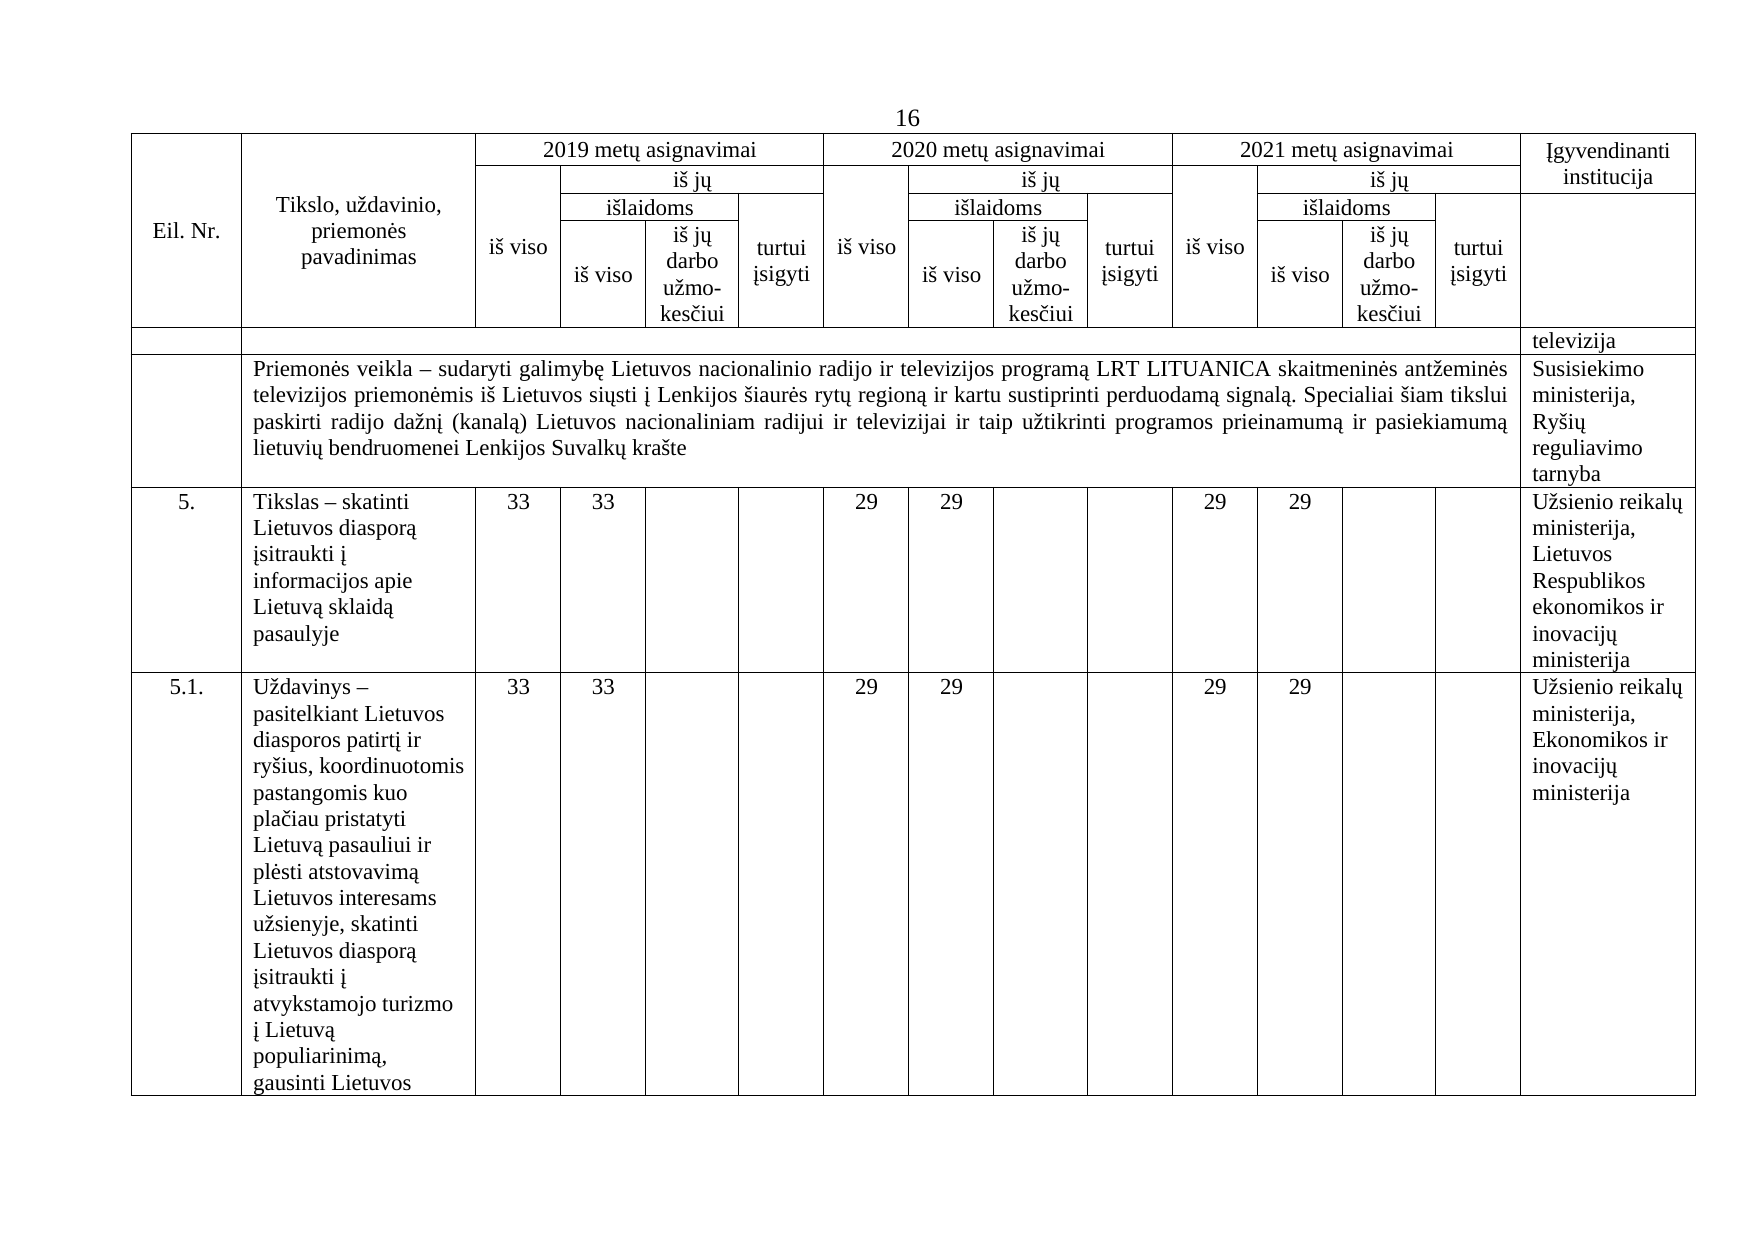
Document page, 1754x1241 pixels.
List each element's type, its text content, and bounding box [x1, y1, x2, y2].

table_cell iš viso [476, 166, 560, 327]
table_cell [739, 673, 823, 1095]
table_cell Priemonės veikla – sudaryti galimybę Lietuvos nacionalinio radijo ir televizijos programą LRT LITUANICA skaitmeninės antžeminės televizijos priemonėmis iš Lietuvos siųsti į Lenkijos šiaurės rytų regioną ir kartu sustiprinti perduodamą signalą. Specialiai šiam tikslui paskirti radijo dažnį (kanalą) Lietuvos nacionaliniam radijui ir televizijai ir taip užtikrinti programos prieinamumą ir pasiekiamumą lietuvių bendruomenei Lenkijos Suvalkų krašte [242, 355, 1520, 487]
table_cell 29 [1258, 673, 1342, 1095]
table_cell [739, 488, 823, 672]
table_header 2021 metų asignavimai [1173, 134, 1520, 165]
table_cell [1436, 673, 1520, 1095]
table_cell 29 [824, 673, 908, 1095]
table_cell Užsienio reikalų ministerija, Ekonomikos ir inovacijų ministerija [1521, 673, 1695, 1095]
table_cell iš jų darbo užmo-kesčiui [646, 221, 738, 327]
table_cell turtui įsigyti [739, 194, 823, 327]
table_cell iš jų [909, 166, 1172, 193]
table_cell iš jų [561, 166, 823, 193]
table_cell iš jų [1258, 166, 1520, 193]
table_cell televizija [1521, 328, 1695, 354]
table_cell iš jų darbo užmo-kesčiui [994, 221, 1087, 327]
table_cell 33 [476, 488, 560, 672]
table_cell iš viso [1173, 166, 1257, 327]
table_cell [132, 355, 241, 487]
table_header 2019 metų asignavimai [476, 134, 823, 165]
table_cell iš viso [561, 221, 645, 327]
table_header Įgyvendinanti institucija [1521, 134, 1695, 193]
table_cell [242, 328, 1520, 354]
table_cell 29 [824, 488, 908, 672]
table_cell turtui įsigyti [1088, 194, 1172, 327]
table_cell 33 [561, 488, 645, 672]
table_cell 5. [132, 488, 241, 672]
table_cell [994, 488, 1087, 672]
table_cell [1521, 194, 1695, 327]
table_cell 5.1. [132, 673, 241, 1095]
table_cell iš viso [824, 166, 908, 327]
table_cell [1088, 488, 1172, 672]
table_cell 29 [1258, 488, 1342, 672]
table_cell [994, 673, 1087, 1095]
table_header 2020 metų asignavimai [824, 134, 1172, 165]
table_cell [1436, 488, 1520, 672]
table_cell iš viso [1258, 221, 1342, 327]
table_cell išlaidoms [561, 194, 738, 220]
table_cell 29 [1173, 488, 1257, 672]
table_cell [1343, 673, 1435, 1095]
table_cell 33 [476, 673, 560, 1095]
table_cell Užsienio reikalų ministerija, Lietuvos Respublikos ekonomikos ir inovacijų ministerija [1521, 488, 1695, 672]
table_cell Uždavinys – pasitelkiant Lietuvos diasporos patirtį ir ryšius, koordinuotomis pastangomis kuo plačiau pristatyti Lietuvą pasauliui ir plėsti atstovavimą Lietuvos interesams užsienyje, skatinti Lietuvos diasporą įsitraukti į atvykstamojo turizmo į Lietuvą populiarinimą, gausinti Lietuvos [242, 673, 475, 1095]
table_cell 29 [1173, 673, 1257, 1095]
table_cell 29 [909, 488, 993, 672]
table_cell Tikslas – skatinti Lietuvos diasporą įsitraukti į informacijos apie Lietuvą sklaidą pasaulyje [242, 488, 475, 672]
table_cell iš viso [909, 221, 993, 327]
table_cell [646, 673, 738, 1095]
table_cell [1343, 488, 1435, 672]
table_cell iš jų darbo užmo-kesčiui [1343, 221, 1435, 327]
table_header Eil. Nr. [132, 134, 241, 327]
table_cell 29 [909, 673, 993, 1095]
table_cell išlaidoms [1258, 194, 1435, 220]
table_header Tikslo, uždavinio, priemonės pavadinimas [242, 134, 475, 327]
table_cell išlaidoms [909, 194, 1087, 220]
table_cell Susisiekimo ministerija, Ryšių reguliavimo tarnyba [1521, 355, 1695, 487]
table_cell 33 [561, 673, 645, 1095]
table_cell turtui įsigyti [1436, 194, 1520, 327]
table_cell [132, 328, 241, 354]
table_cell [646, 488, 738, 672]
table_cell [1088, 673, 1172, 1095]
